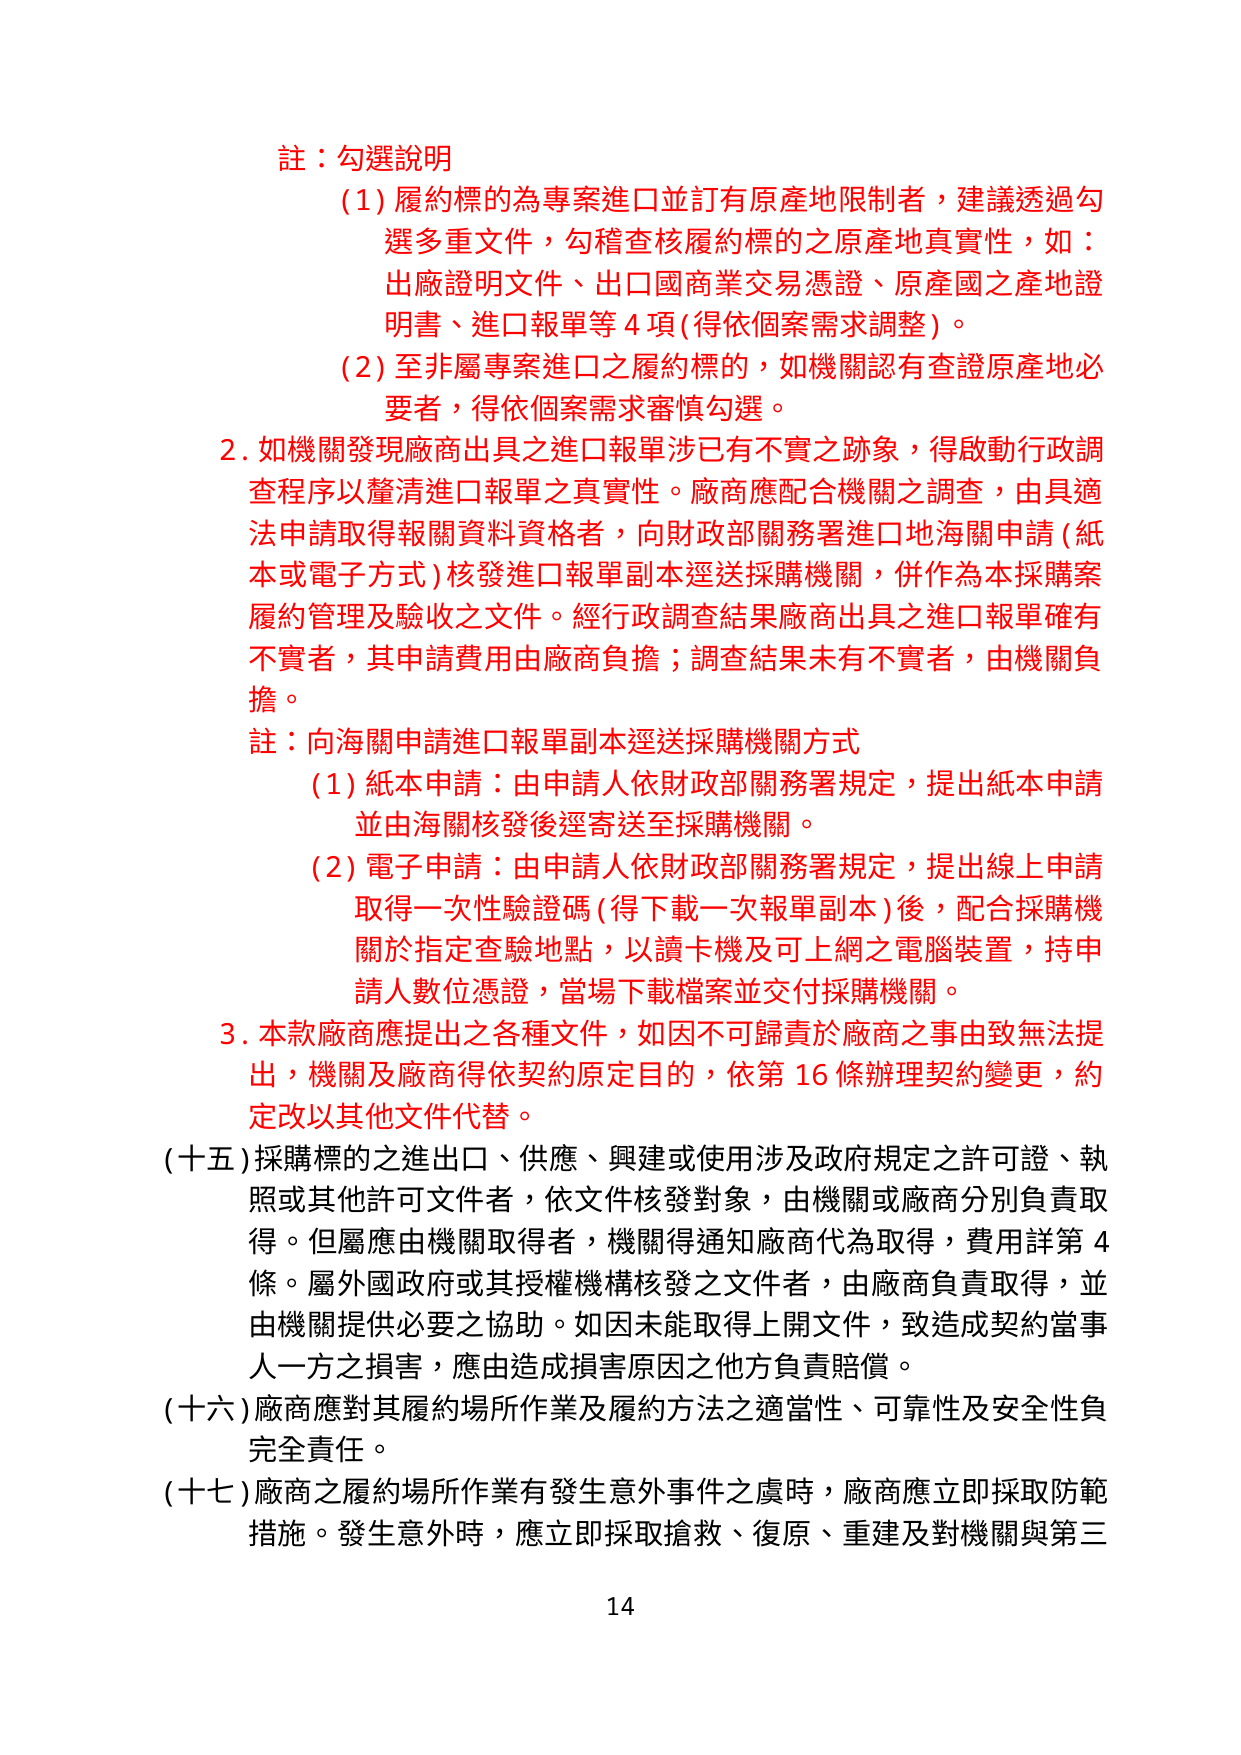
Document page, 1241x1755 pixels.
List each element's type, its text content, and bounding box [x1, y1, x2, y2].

text (十七)廠商之履約場所作業有發生意外事件之虞時，廠商應立即採取防範措施。發生意外時，應立即採取搶救、復原、重建及對機關與第三 [159, 1469, 1110, 1552]
text (2) 電子申請：由申請人依財政部關務署規定，提出線上申請，取得一次性驗證碼(得下載一次報單副本)後，配合採購機關於指定查驗地點，以讀卡機及可上網之電腦裝置，持申請人數位憑證，當場下載檔案並交付採購機關。 [307, 844, 1104, 1011]
text 註：向海關申請進口報單副本逕送採購機關方式 [248, 719, 1104, 761]
text (1) 紙本申請：由申請人依財政部關務署規定，提出紙本申請，並由海關核發後逕寄送至採購機關。 [307, 761, 1104, 844]
text 註：勾選說明 [278, 136, 1104, 177]
text 3. 本款廠商應提出之各種文件，如因不可歸責於廠商之事由致無法提出，機關及廠商得依契約原定目的，依第16條辦理契約變更，約定改以其他文件代替。 [218, 1011, 1104, 1136]
text (2) 至非屬專案進口之履約標的，如機關認有查證原產地必要者，得依個案需求審慎勾選。 [337, 344, 1104, 427]
text (十六)廠商應對其履約場所作業及履約方法之適當性、可靠性及安全性負完全責任。 [159, 1386, 1110, 1469]
text (1) 履約標的為專案進口並訂有原產地限制者，建議透過勾選多重文件，勾稽查核履約標的之原產地真實性，如：出廠證明文件、出口國商業交易憑證、原產國之產地證明書、進口報單等4項(得依個案需求調整)。 [337, 177, 1104, 344]
text 2. 如機關發現廠商出具之進口報單涉已有不實之跡象，得啟動行政調查程序以釐清進口報單之真實性。廠商應配合機關之調查，由具適法申請取得報關資料資格者，向財政部關務署進口地海關申請(紙本或電子方式)核發進口報單副本逕送採購機關，併作為本採購案履約管理及驗收之文件。經行政調查結果廠商出具之進口報單確有不實者，其申請費用由廠商負擔；調查結果未有不實者，由機關負擔。 [218, 427, 1104, 719]
text (十五)採購標的之進出口、供應、興建或使用涉及政府規定之許可證、執照或其他許可文件者，依文件核發對象，由機關或廠商分別負責取得。但屬應由機關取得者，機關得通知廠商代為取得，費用詳第4條。屬外國政府或其授權機構核發之文件者，由廠商負責取得，並由機關提供必要之協助。如因未能取得上開文件，致造成契約當事人一方之損害，應由造成損害原因之他方負責賠償。 [159, 1136, 1110, 1386]
